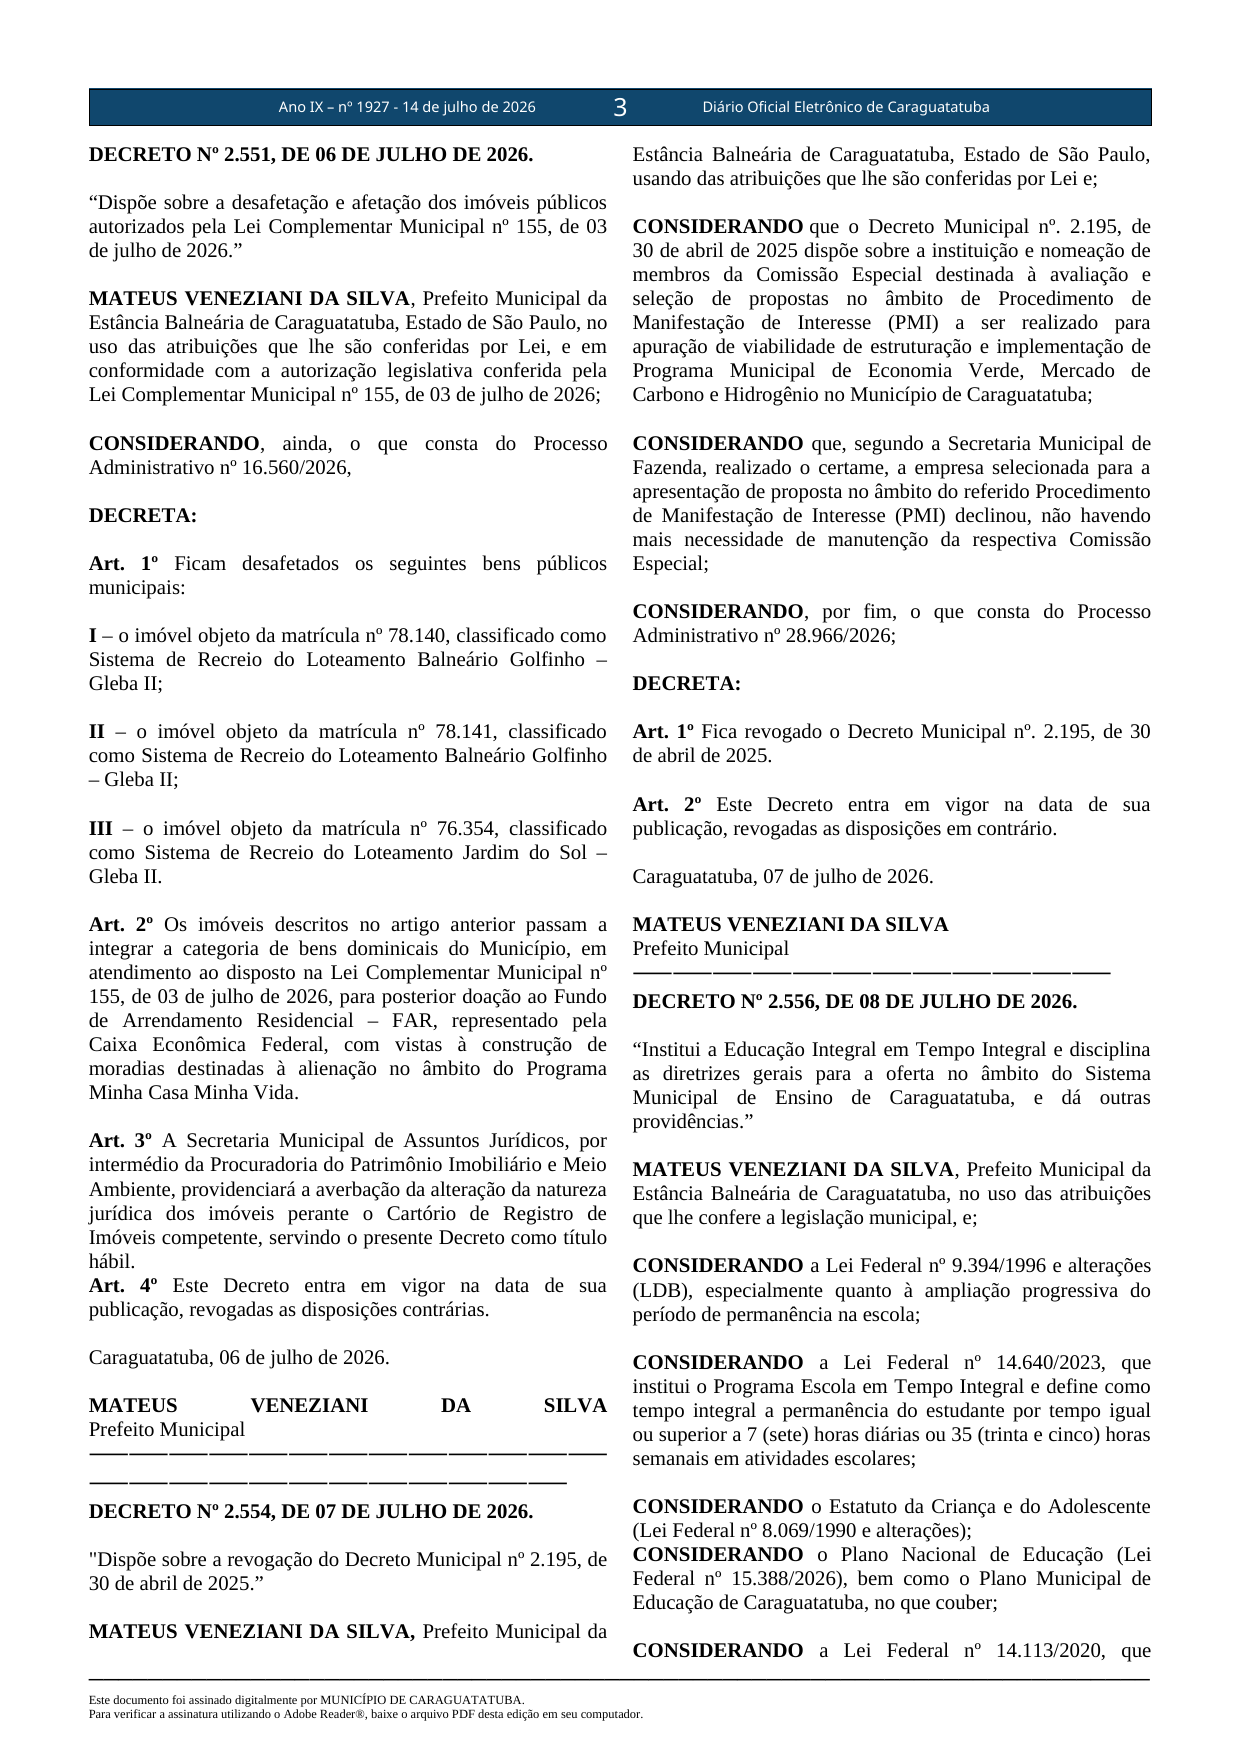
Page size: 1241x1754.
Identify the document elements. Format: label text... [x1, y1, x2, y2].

text Art. 1º Fica revogado o Decreto Municipal nº. 2.195, de 30 de abril de 2025. [632, 719, 1152, 767]
text CONSIDERANDO o Plano Nacional de Educação (Lei Federal nº 15.388/2026), bem como o Plano Municipal de Educação de Caraguatatuba, no que couber; [632, 1542, 1152, 1614]
text Caraguatatuba, 06 de julho de 2026. [88, 1345, 608, 1369]
text "Dispõe sobre a revogação do Decreto Municipal nº 2.195, de 30 de abril de 2025.” [88, 1547, 608, 1595]
text II – o imóvel objeto da matrícula nº 78.141, classificado como Sistema de Recreio do Loteamento Balneário Golfinho – Gleba II; [88, 719, 608, 791]
text MATEUS VENEZIANI DA SILVA, Prefeito Municipal da Estância Balneária de Caraguatatuba, no uso das atribuições que lhe confere a legislação municipal, e; [632, 1157, 1152, 1229]
text Art. 1º Ficam desafetados os seguintes bens públicos municipais: [88, 551, 608, 599]
text I – o imóvel objeto da matrícula nº 78.140, classificado como Sistema de Recreio do Loteamento Balneário Golfinho – Gleba II; [88, 623, 608, 695]
text MATEUS VENEZIANI DA SILVA Prefeito Municipal [88, 1393, 608, 1441]
text MATEUS VENEZIANI DA SILVA, Prefeito Municipal da Estância Balneária de Caraguatatuba, Estado de São Paulo, no uso das atribuições que lhe são conferidas por Lei, e em conformidade com a autorização legislativa conferida pela Lei Complementar Municipal nº 155, de 03 de julho de 2026; [88, 286, 608, 406]
text III – o imóvel objeto da matrícula nº 76.354, classificado como Sistema de Recreio do Loteamento Jardim do Sol – Gleba II. [88, 816, 608, 888]
text DECRETO Nº 2.551, DE 06 DE JULHO DE 2026. [88, 142, 608, 166]
text Caraguatatuba, 07 de julho de 2026. [632, 864, 1152, 888]
text MATEUS VENEZIANI DA SILVA, Prefeito Municipal da [88, 1619, 608, 1643]
text CONSIDERANDO a Lei Federal nº 14.113/2020, que [632, 1638, 1152, 1662]
text “Institui a Educação Integral em Tempo Integral e disciplina as diretrizes gerais para a oferta no âmbito do Sistema Municipal de Ensino de Caraguatatuba, e dá outras providências.” [632, 1037, 1152, 1133]
text CONSIDERANDO o Estatuto da Criança e do Adolescente (Lei Federal nº 8.069/1990 e alterações); [632, 1494, 1152, 1542]
text CONSIDERANDO, por fim, o que consta do Processo Administrativo nº 28.966/2026; [632, 599, 1152, 647]
text DECRETO Nº 2.556, DE 08 DE JULHO DE 2026. [632, 989, 1152, 1013]
text MATEUS VENEZIANI DA SILVA [632, 912, 1152, 936]
text DECRETO Nº 2.554, DE 07 DE JULHO DE 2026. [88, 1499, 608, 1523]
text CONSIDERANDO, ainda, o que consta do Processo Administrativo nº 16.560/2026, [88, 431, 608, 479]
text Art. 3º A Secretaria Municipal de Assuntos Jurídicos, por intermédio da Procuradoria do Patrimônio Imobiliário e Meio Ambiente, providenciará a averbação da alteração da natureza jurídica dos imóveis perante o Cartório de Registro de Imóveis competente, servindo o presente Decreto como título hábil. [88, 1128, 608, 1273]
text ⸺⸺⸺⸺⸺⸺⸺⸺⸺⸺⸺⸺⸺⸺⸺⸺⸺⸺⸺⸺⸺⸺⸺⸺⸺ [88, 1441, 608, 1494]
text ⸺⸺⸺⸺⸺⸺⸺⸺⸺⸺⸺⸺ [632, 960, 1152, 984]
text Prefeito Municipal [632, 936, 1152, 960]
text DECRETA: [88, 503, 608, 527]
text CONSIDERANDO que o Decreto Municipal nº. 2.195, de 30 de abril de 2025 dispõe sobre a instituição e nomeação de membros da Comissão Especial destinada à avaliação e seleção de propostas no âmbito de Procedimento de Manifestação de Interesse (PMI) a ser realizado para apuração de viabilidade de estruturação e implementação de Programa Municipal de Economia Verde, Mercado de Carbono e Hidrogênio no Município de Caraguatatuba; [632, 214, 1152, 406]
text CONSIDERANDO que, segundo a Secretaria Municipal de Fazenda, realizado o certame, a empresa selecionada para a apresentação de proposta no âmbito do referido Procedimento de Manifestação de Interesse (PMI) declinou, não havendo mais necessidade de manutenção da respectiva Comissão Especial; [632, 431, 1152, 575]
text Art. 2º Os imóveis descritos no artigo anterior passam a integrar a categoria de bens dominicais do Município, em atendimento ao disposto na Lei Complementar Municipal nº 155, de 03 de julho de 2026, para posterior doação ao Fundo de Arrendamento Residencial – FAR, representado pela Caixa Econômica Federal, com vistas à construção de moradias destinadas à alienação no âmbito do Programa Minha Casa Minha Vida. [88, 912, 608, 1104]
text “Dispõe sobre a desafetação e afetação dos imóveis públicos autorizados pela Lei Complementar Municipal nº 155, de 03 de julho de 2026.” [88, 190, 608, 262]
text CONSIDERANDO a Lei Federal nº 14.640/2023, que institui o Programa Escola em Tempo Integral e define como tempo integral a permanência do estudante por tempo igual ou superior a 7 (sete) horas diárias ou 35 (trinta e cinco) horas semanais em atividades escolares; [632, 1350, 1152, 1470]
text Art. 2º Este Decreto entra em vigor na data de sua publicação, revogadas as disposições em contrário. [632, 791, 1152, 839]
text CONSIDERANDO a Lei Federal nº 9.394/1996 e alterações (LDB), especialmente quanto à ampliação progressiva do período de permanência na escola; [632, 1253, 1152, 1326]
text Estância Balneária de Caraguatatuba, Estado de São Paulo, usando das atribuições que lhe são conferidas por Lei e; [632, 142, 1152, 190]
text DECRETA: [632, 671, 1152, 695]
text Art. 4º Este Decreto entra em vigor na data de sua publicação, revogadas as disposições contrárias. [88, 1273, 608, 1321]
